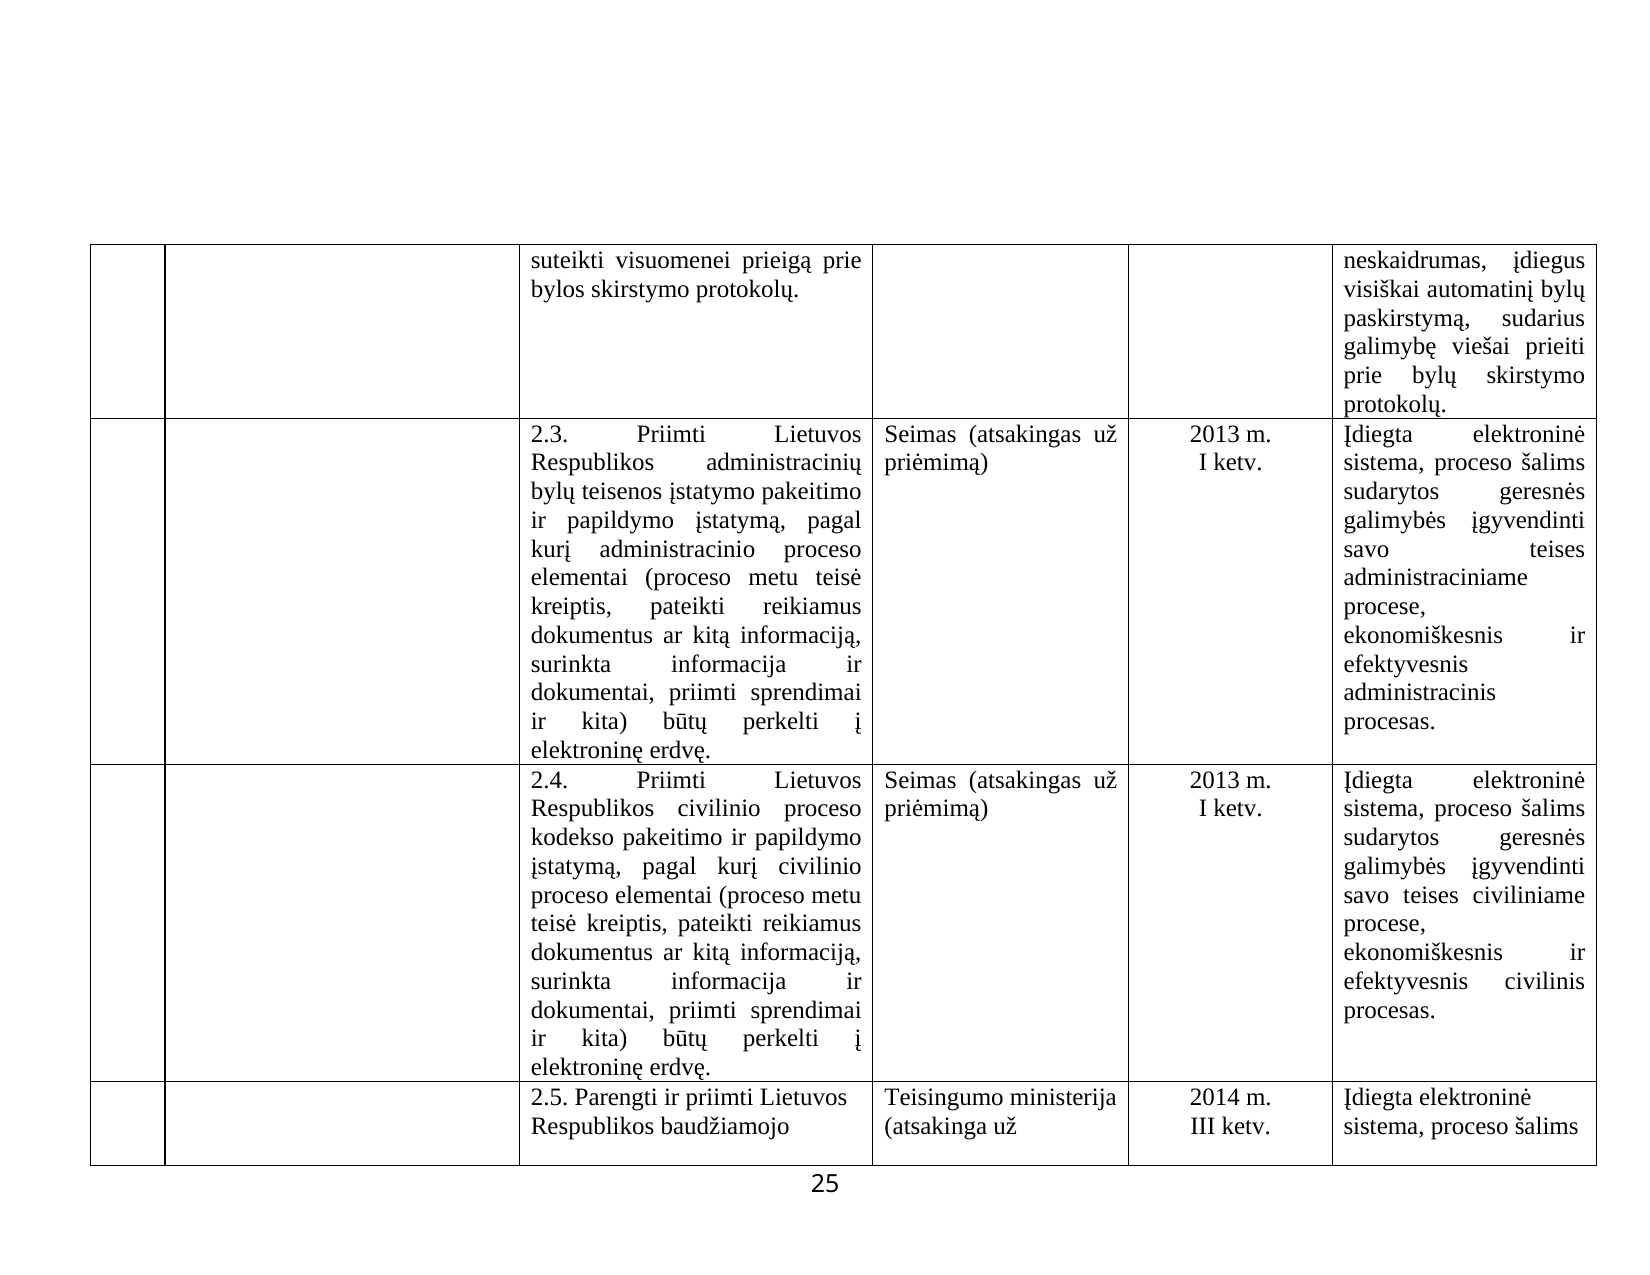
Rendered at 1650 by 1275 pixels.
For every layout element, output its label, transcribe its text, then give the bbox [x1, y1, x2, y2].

table_cell [166, 1082, 519, 1165]
table_cell Seimas (atsakingas už priėmimą) [873, 419, 1128, 764]
table_cell Seimas (atsakingas už priėmimą) [873, 765, 1128, 1081]
table_cell 2.3. Priimti Lietuvos Respublikos administracinių bylų teisenos įstatymo pakeitimo ir papildymo įstatymą, pagal kurį administracinio proceso elementai (proceso metu teisė kreiptis, pateikti reikiamus dokumentus ar kitą informaciją, surinkta informacija ir dokumentai, priimti sprendimai ir kita) būtų perkelti į elektroninę erdvę. [520, 419, 872, 764]
table_cell Įdiegta elektroninė sistema, proceso šalims sudarytos geresnės galimybės įgyvendinti savo teises administraciniame procese, ekonomiškesnis ir efektyvesnis administracinis procesas. [1333, 419, 1596, 764]
table_cell [166, 419, 519, 764]
table_cell 2014 m. III ketv. [1129, 1082, 1332, 1165]
table_cell suteikti visuomenei prieigą prie bylos skirstymo protokolų. [520, 245, 872, 418]
table_cell 2.4. Priimti Lietuvos Respublikos civilinio proceso kodekso pakeitimo ir papildymo įstatymą, pagal kurį civilinio proceso elementai (proceso metu teisė kreiptis, pateikti reikiamus dokumentus ar kitą informaciją, surinkta informacija ir dokumentai, priimti sprendimai ir kita) būtų perkelti į elektroninę erdvę. [520, 765, 872, 1081]
table_cell Teisingumo ministerija (atsakinga už [873, 1082, 1128, 1165]
table_cell Įdiegta elektroninė sistema, proceso šalims [1333, 1082, 1596, 1165]
table_cell Įdiegta elektroninė sistema, proceso šalims sudarytos geresnės galimybės įgyvendinti savo teises civiliniame procese, ekonomiškesnis ir efektyvesnis civilinis procesas. [1333, 765, 1596, 1081]
table_cell [91, 419, 164, 764]
table_cell [91, 1082, 164, 1165]
table_cell [91, 245, 164, 418]
table_cell 2013 m. I ketv. [1129, 765, 1332, 1081]
table_cell 2.5. Parengti ir priimti Lietuvos Respublikos baudžiamojo [520, 1082, 872, 1165]
table_cell Nacionalinė teismų administracija [873, 245, 1128, 418]
table_cell [166, 765, 519, 1081]
table_cell [1129, 245, 1332, 418]
table_cell 2013 m. I ketv. [1129, 419, 1332, 764]
table_cell [166, 245, 519, 418]
table_cell neskaidrumas, įdiegus visiškai automatinį bylų paskirstymą, sudarius galimybę viešai prieiti prie bylų skirstymo protokolų. [1333, 245, 1596, 418]
table_cell [91, 765, 164, 1081]
